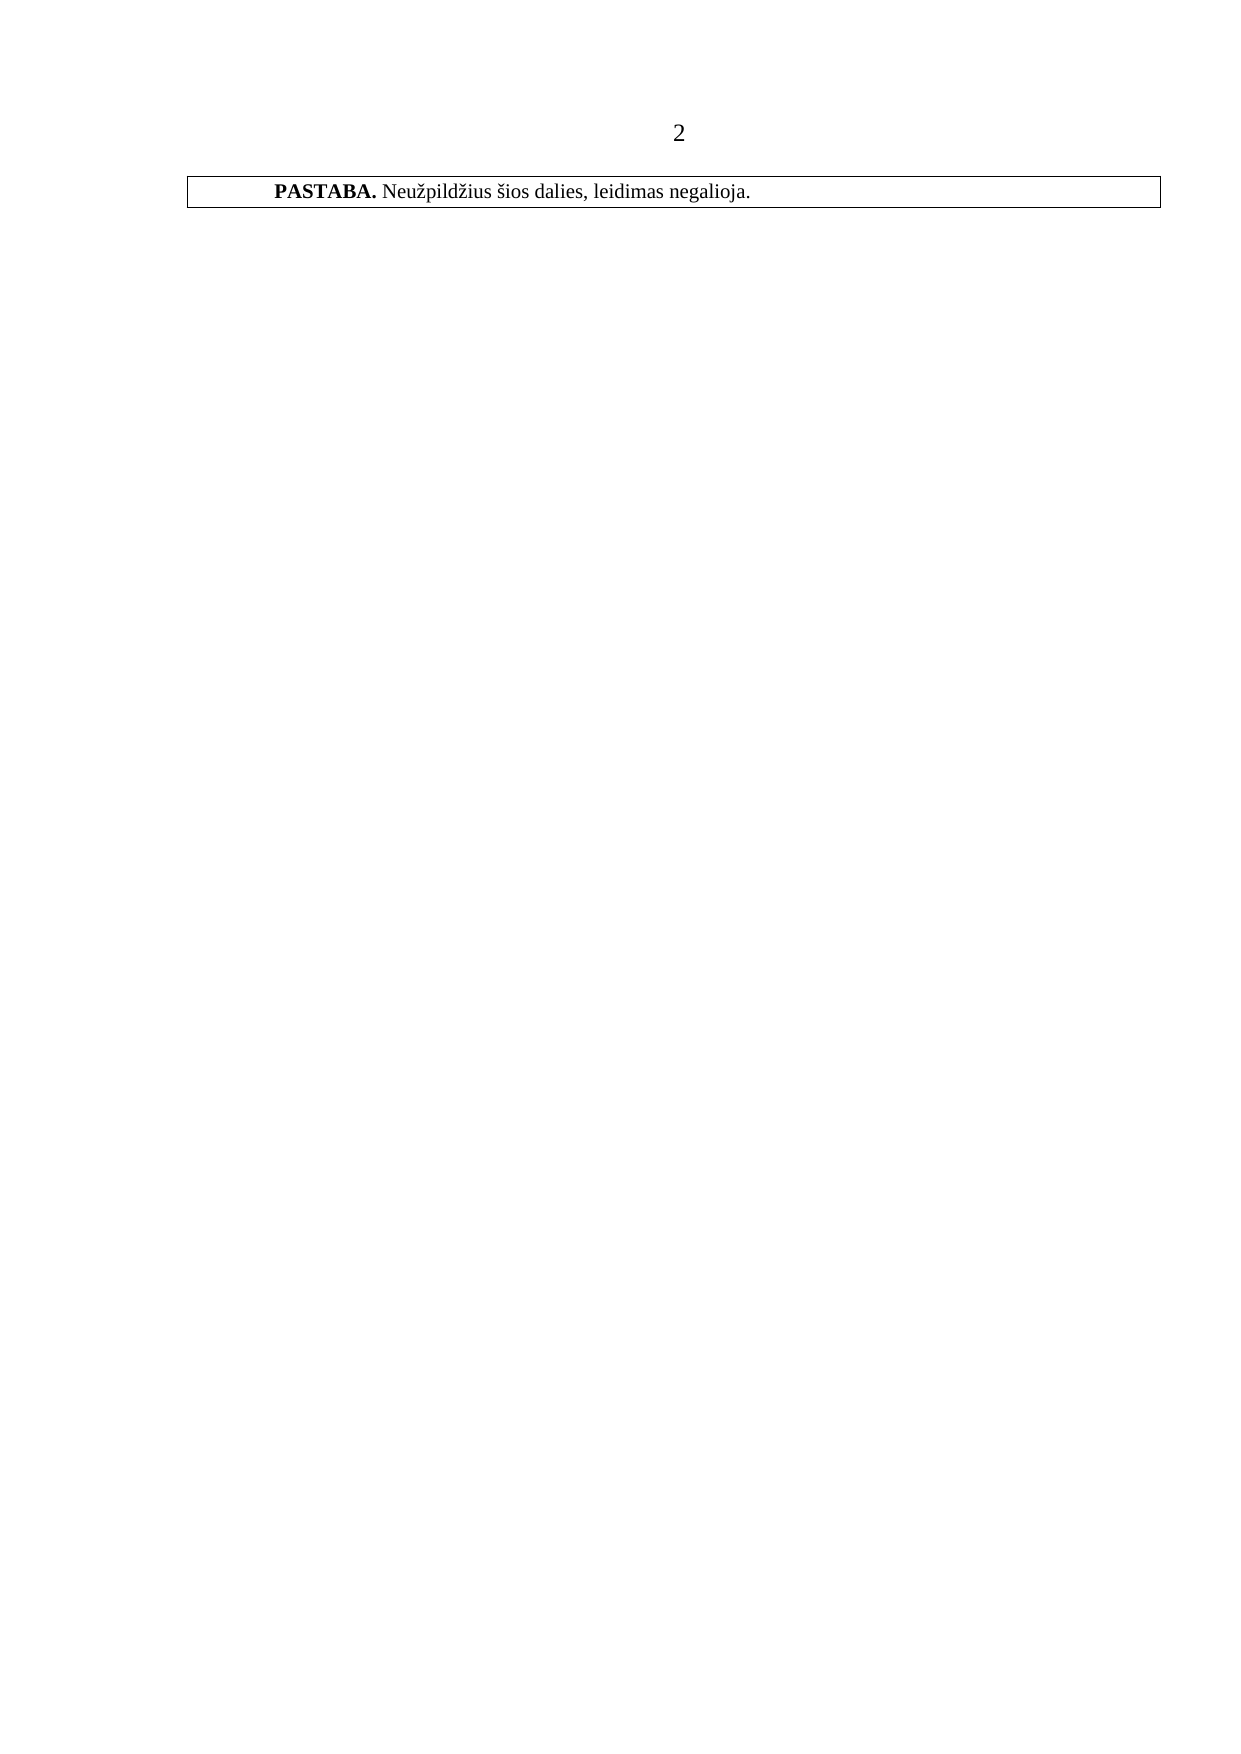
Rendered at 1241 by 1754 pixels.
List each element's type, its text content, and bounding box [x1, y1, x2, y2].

table_cell [780, 177, 818, 207]
table_cell PASTABA. Neužpildžius šios dalies, leidimas negalioja. [263, 177, 780, 207]
table_cell [1021, 177, 1160, 207]
table_cell [930, 177, 1021, 207]
table_cell [1161, 176, 1198, 207]
table_cell [188, 177, 263, 207]
table_cell [819, 177, 930, 207]
